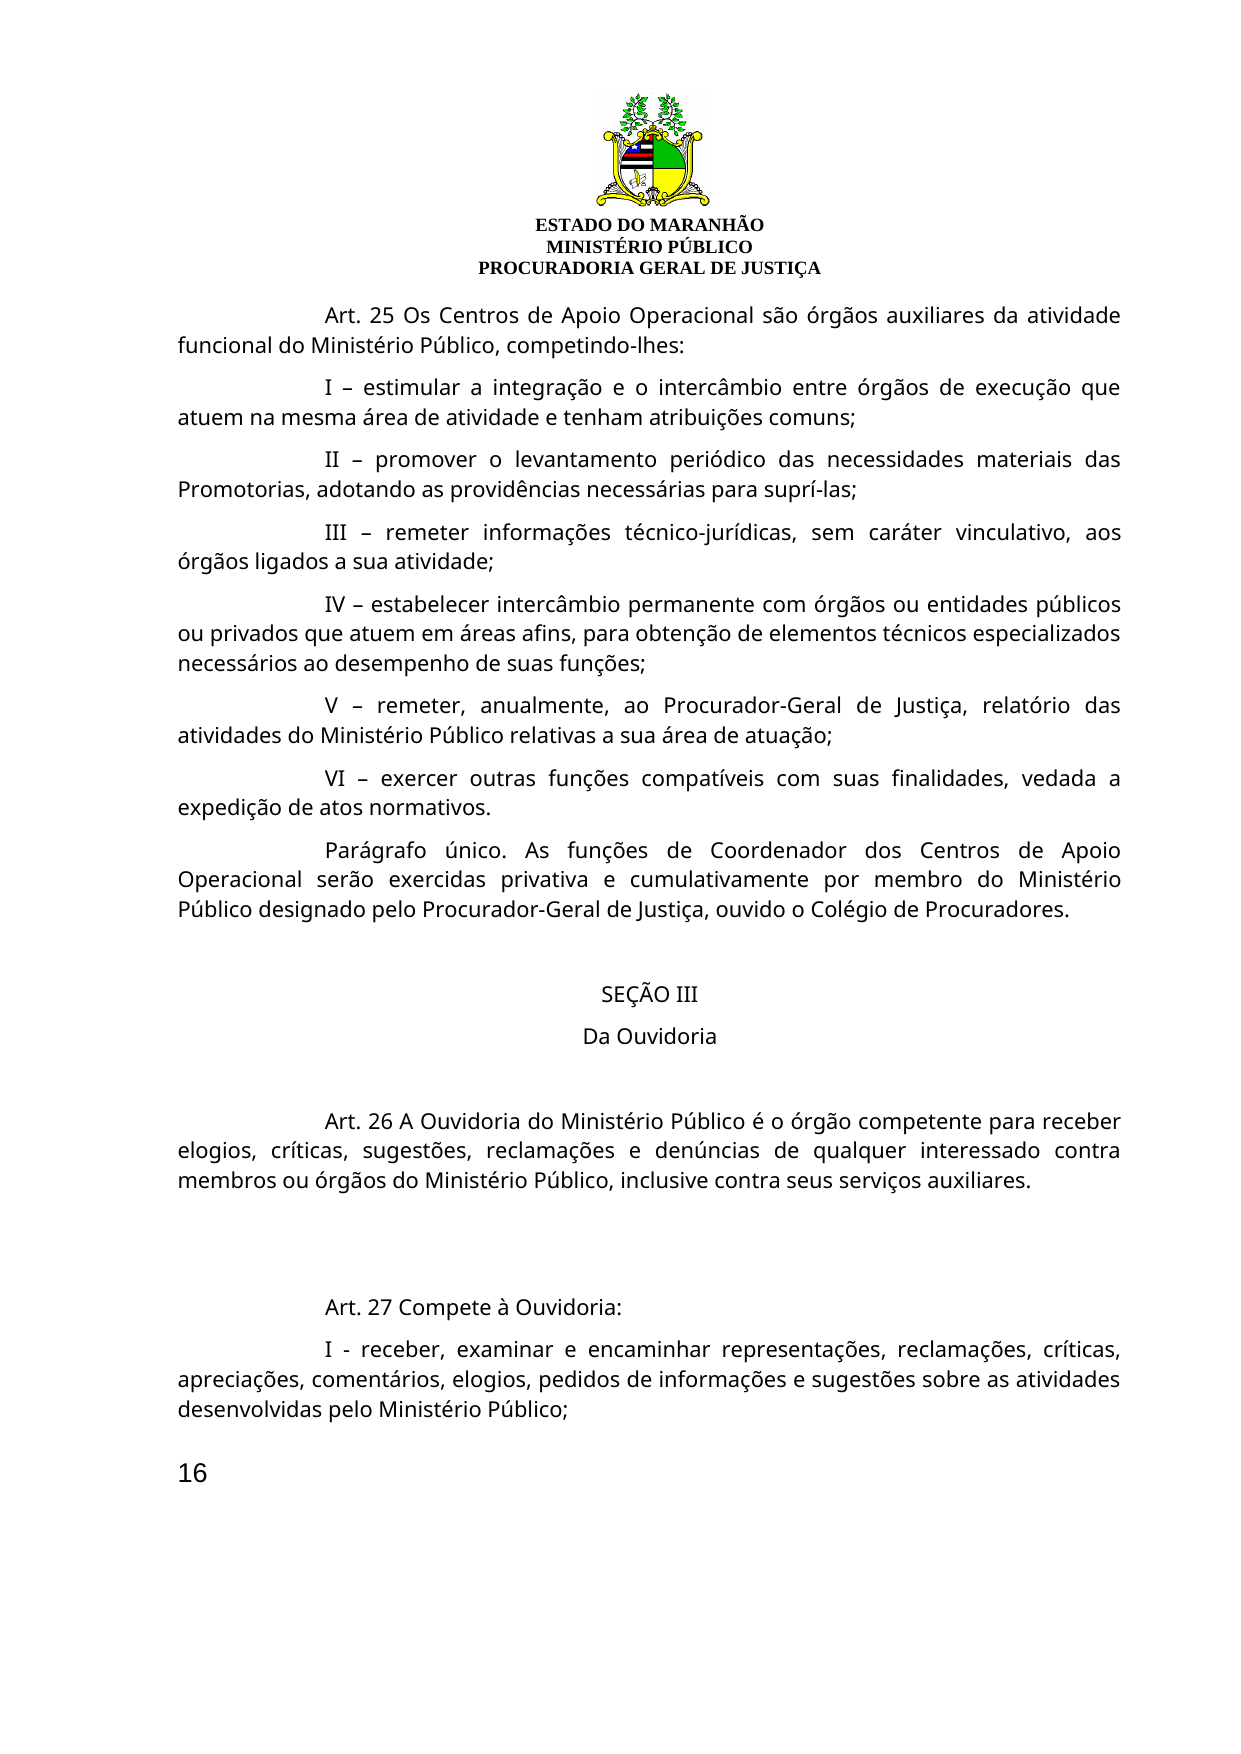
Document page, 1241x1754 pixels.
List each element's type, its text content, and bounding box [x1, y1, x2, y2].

text Art. 26 A Ouvidoria do Ministério Público é o órgão competente para receber elogios, críticas, sugestões, reclamações e denúncias de qualquer interessado contra membros ou órgãos do Ministério Público, inclusive contra seus serviços auxiliares. [177, 1106, 1122, 1195]
text I - receber, examinar e encaminhar representações, reclamações, críticas, apreciações, comentários, elogios, pedidos de informações e sugestões sobre as atividades desenvolvidas pelo Ministério Público; [177, 1334, 1122, 1424]
text I – estimular a integração e o intercâmbio entre órgãos de execução que atuem na mesma área de atividade e tenham atribuições comuns; [177, 372, 1122, 432]
text Art. 27 Compete à Ouvidoria: [251, 1292, 1122, 1322]
text Art. 25 Os Centros de Apoio Operacional são órgãos auxiliares da atividade funcional do Ministério Público, competindo-lhes: [177, 300, 1122, 360]
text III – remeter informações técnico-jurídicas, sem caráter vinculativo, aos órgãos ligados a sua atividade; [177, 517, 1122, 576]
text Parágrafo único. As funções de Coordenador dos Centros de Apoio Operacional serão exercidas privativa e cumulativamente por membro do Ministério Público designado pelo Procurador-Geral de Justiça, ouvido o Colégio de Procuradores. [177, 835, 1122, 924]
text VI – exercer outras funções compatíveis com suas finalidades, vedada a expedição de atos normativos. [177, 763, 1122, 822]
text II – promover o levantamento periódico das necessidades materiais das Promotorias, adotando as providências necessárias para suprí-las; [177, 444, 1122, 504]
text Da Ouvidoria [177, 1021, 1122, 1051]
text V – remeter, anualmente, ao Procurador-Geral de Justiça, relatório das atividades do Ministério Público relativas a sua área de atuação; [177, 691, 1122, 750]
text SEÇÃO III [177, 979, 1122, 1009]
text IV – estabelecer intercâmbio permanente com órgãos ou entidades públicos ou privados que atuem em áreas afins, para obtenção de elementos técnicos especializados necessários ao desempenho de suas funções; [177, 589, 1122, 678]
